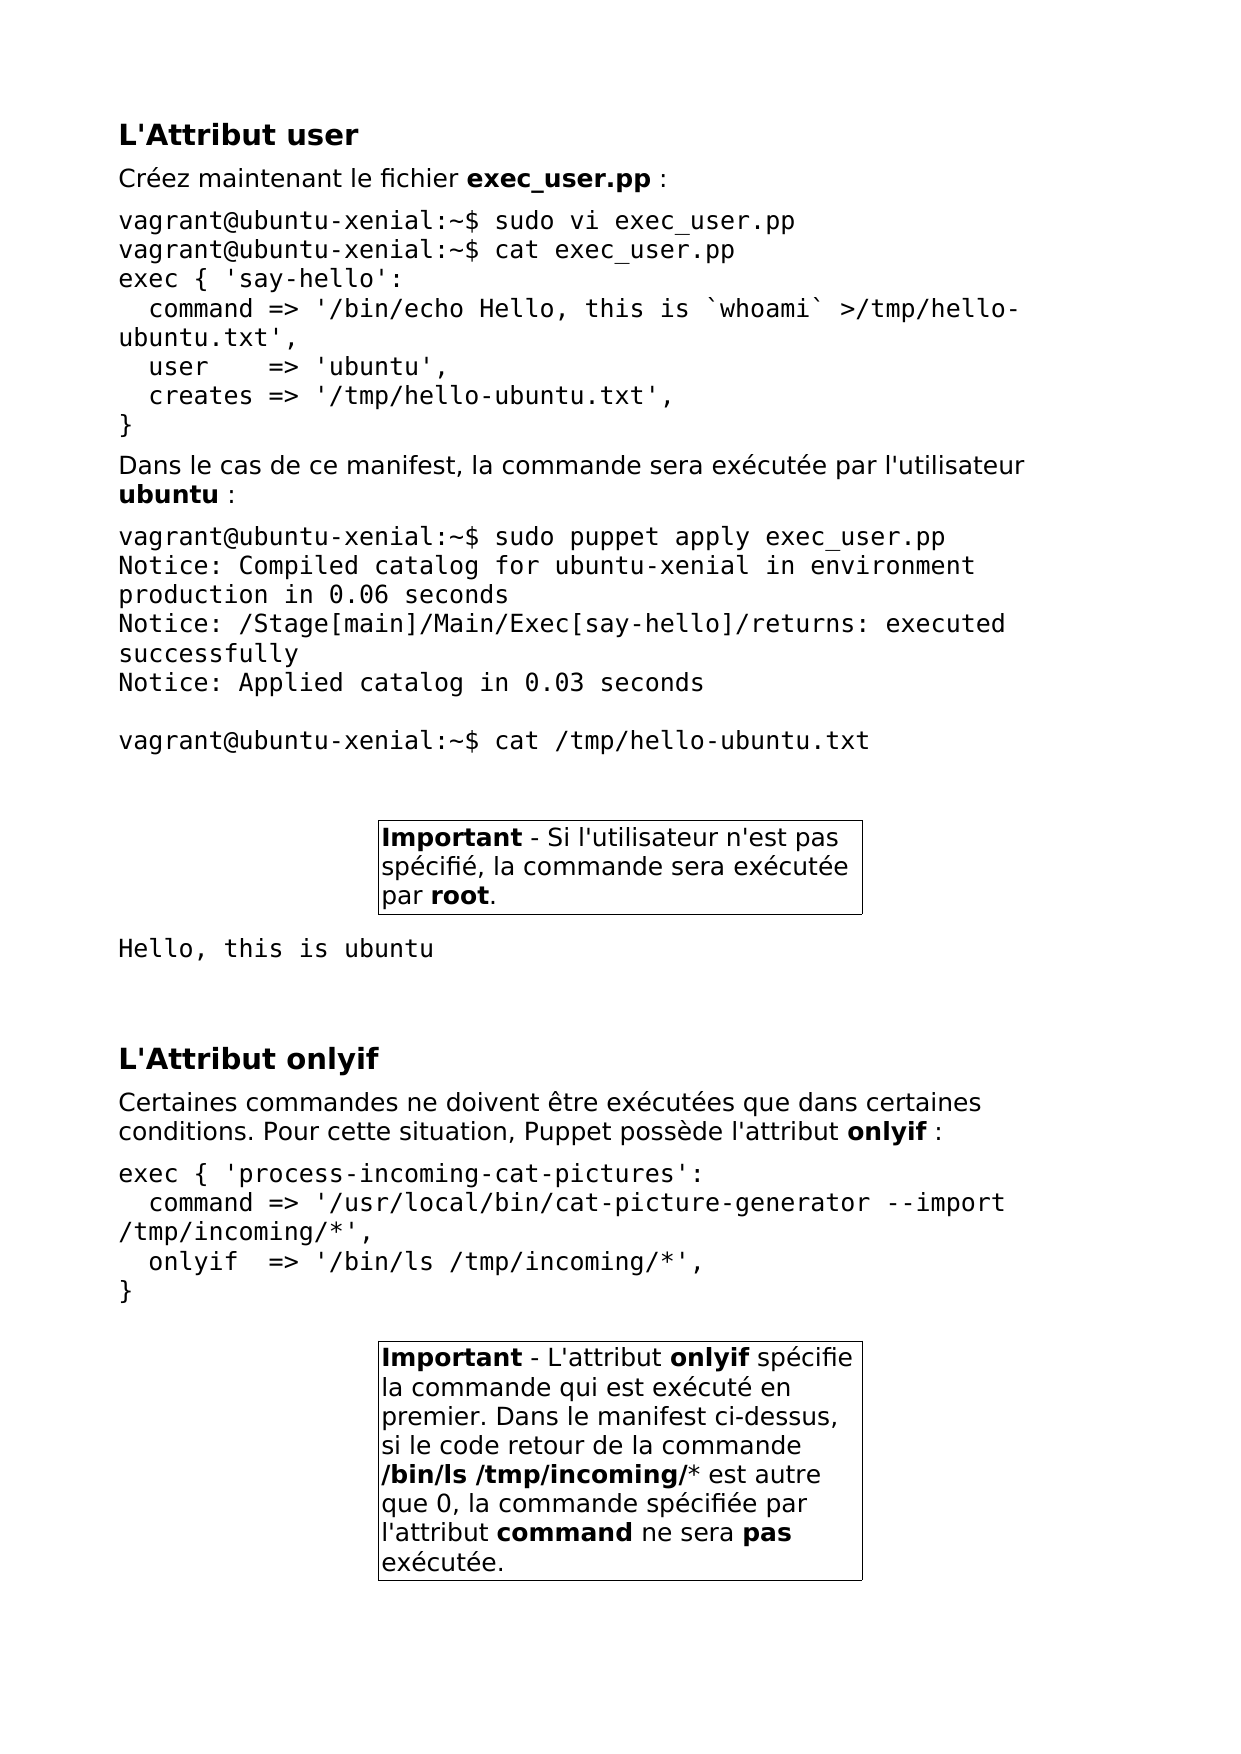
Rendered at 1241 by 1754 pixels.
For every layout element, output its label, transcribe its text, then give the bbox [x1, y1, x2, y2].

text Créez maintenant le fichier exec_user.pp : [118, 164, 1122, 194]
subtitle L'Attribut user [118, 118, 1122, 152]
table_header Important - L'attribut onlyif spécifie la commande qui est exécuté en premier. Dans le manifest ci-dessus, si le code retour de la commande /bin/ls /tmp/incoming/* est autre que 0, la commande spécifiée par l'attribut command ne sera pas exécutée. [379, 1342, 862, 1580]
text Dans le cas de ce manifest, la commande sera exécutée par l'utilisateur ubuntu : [118, 451, 1122, 510]
subtitle L'Attribut onlyif [118, 1042, 1122, 1076]
text vagrant@ubuntu-xenial:~$ sudo puppet apply exec_user.pp Notice: Compiled catalog for ubuntu-xenial in environment production in 0.06 seconds Notice: /Stage[main]/Main/Exec[say-hello]/returns: executed successfully Notice: Applied catalog in 0.03 seconds vagrant@ubuntu-xenial:~$ cat /tmp/hello-ubuntu.txt Hello, this is ubuntu [118, 522, 1122, 963]
table_header Important - Si l'utilisateur n'est pas spécifié, la commande sera exécutée par root. [379, 821, 862, 913]
text exec { 'process-incoming-cat-pictures': command => '/usr/local/bin/cat-picture-generator --import /tmp/incoming/*', onlyif => '/bin/ls /tmp/incoming/*', } [118, 1159, 1122, 1305]
text Certaines commandes ne doivent être exécutées que dans certaines conditions. Pour cette situation, Puppet possède l'attribut onlyif : [118, 1088, 1122, 1147]
text vagrant@ubuntu-xenial:~$ sudo vi exec_user.pp vagrant@ubuntu-xenial:~$ cat exec_user.pp exec { 'say-hello': command => '/bin/echo Hello, this is `whoami` >/tmp/hello-ubuntu.txt', user => 'ubuntu', creates => '/tmp/hello-ubuntu.txt', } [118, 206, 1122, 439]
